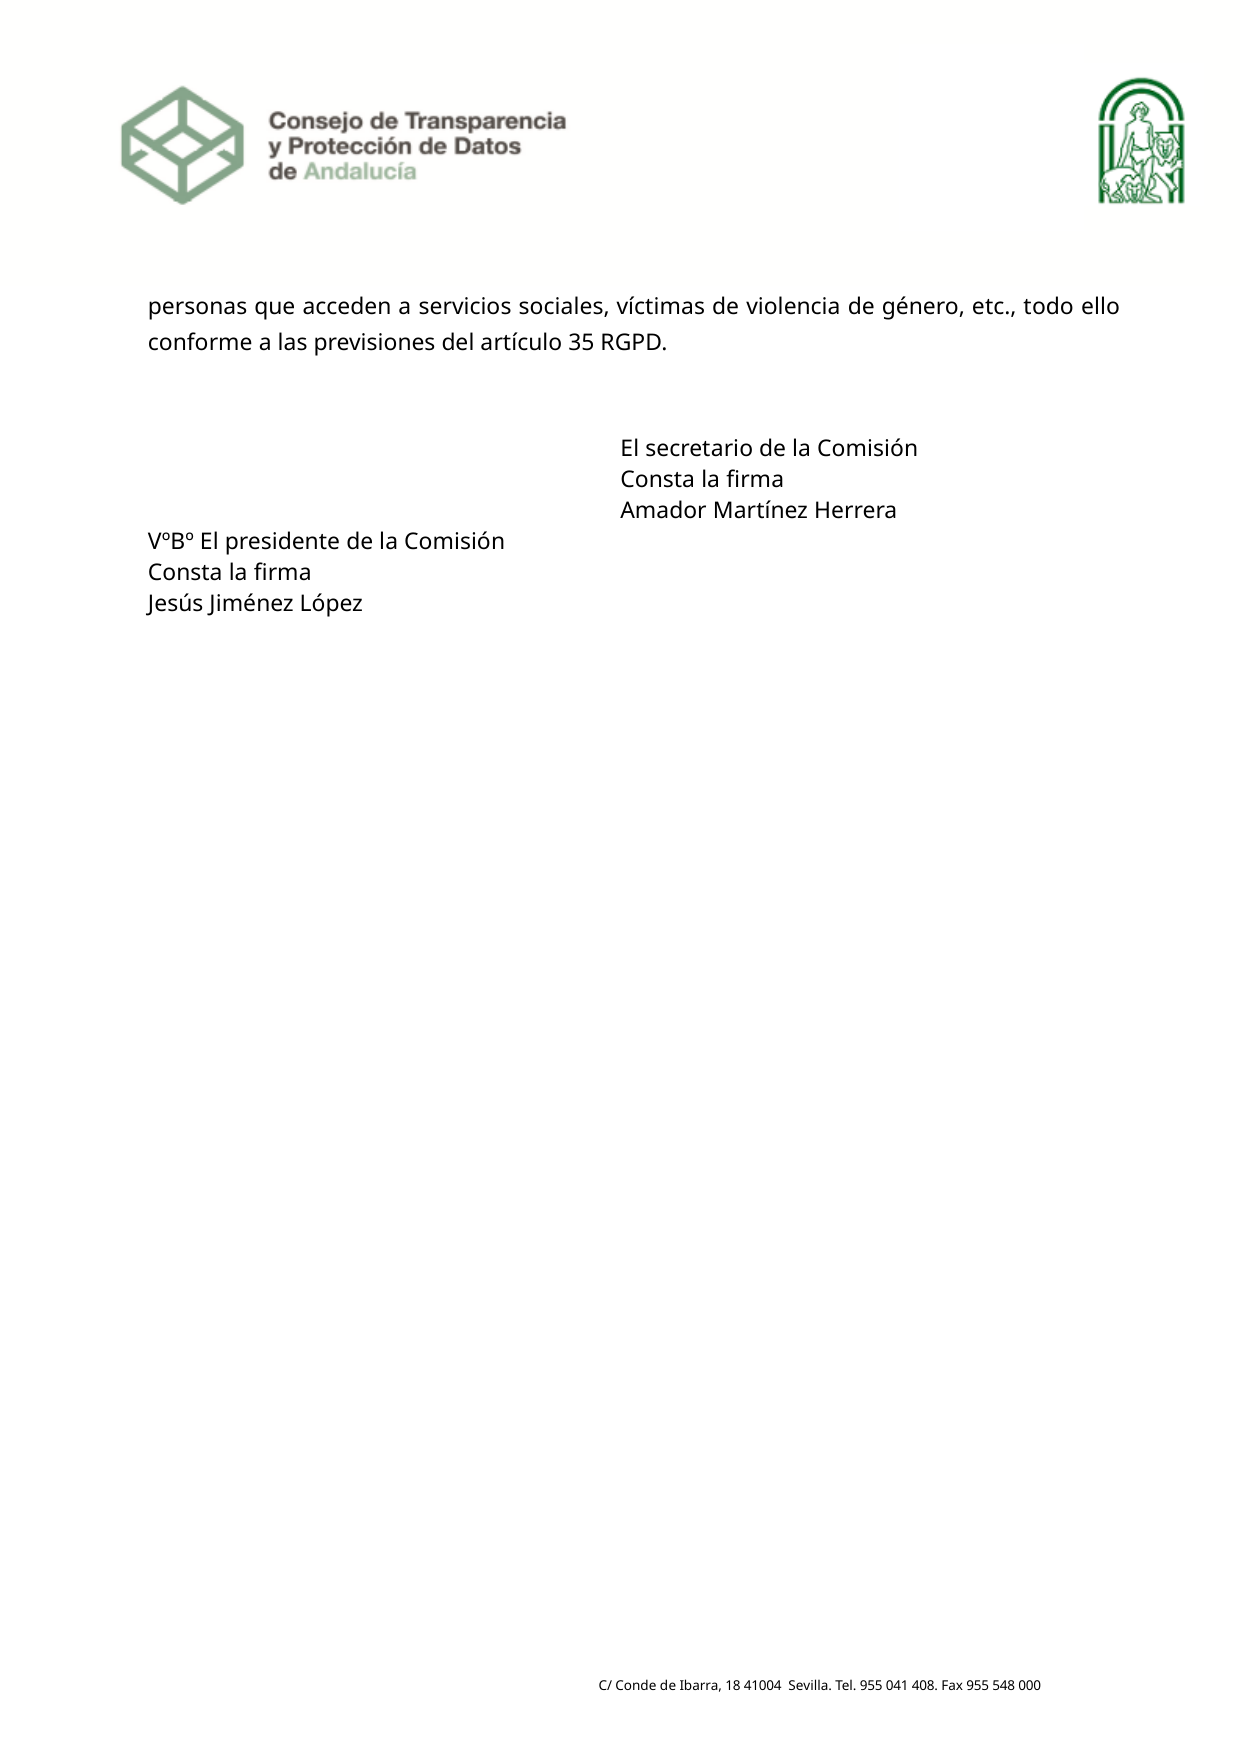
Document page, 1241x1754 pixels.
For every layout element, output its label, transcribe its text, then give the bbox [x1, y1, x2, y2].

text VºBº El presidente de la Comisión [148, 525, 1122, 556]
text El secretario de la Comisión [148, 432, 1122, 463]
text Amador Martínez Herrera [148, 494, 1122, 525]
text Consta la firma [148, 556, 1122, 587]
text Jesús Jiménez López [148, 587, 1122, 618]
text personas que acceden a servicios sociales, víctimas de violencia de género, etc., todo ello conforme a las previsiones del artículo 35 RGPD. [148, 286, 1122, 356]
text Consta la firma [148, 463, 1122, 494]
